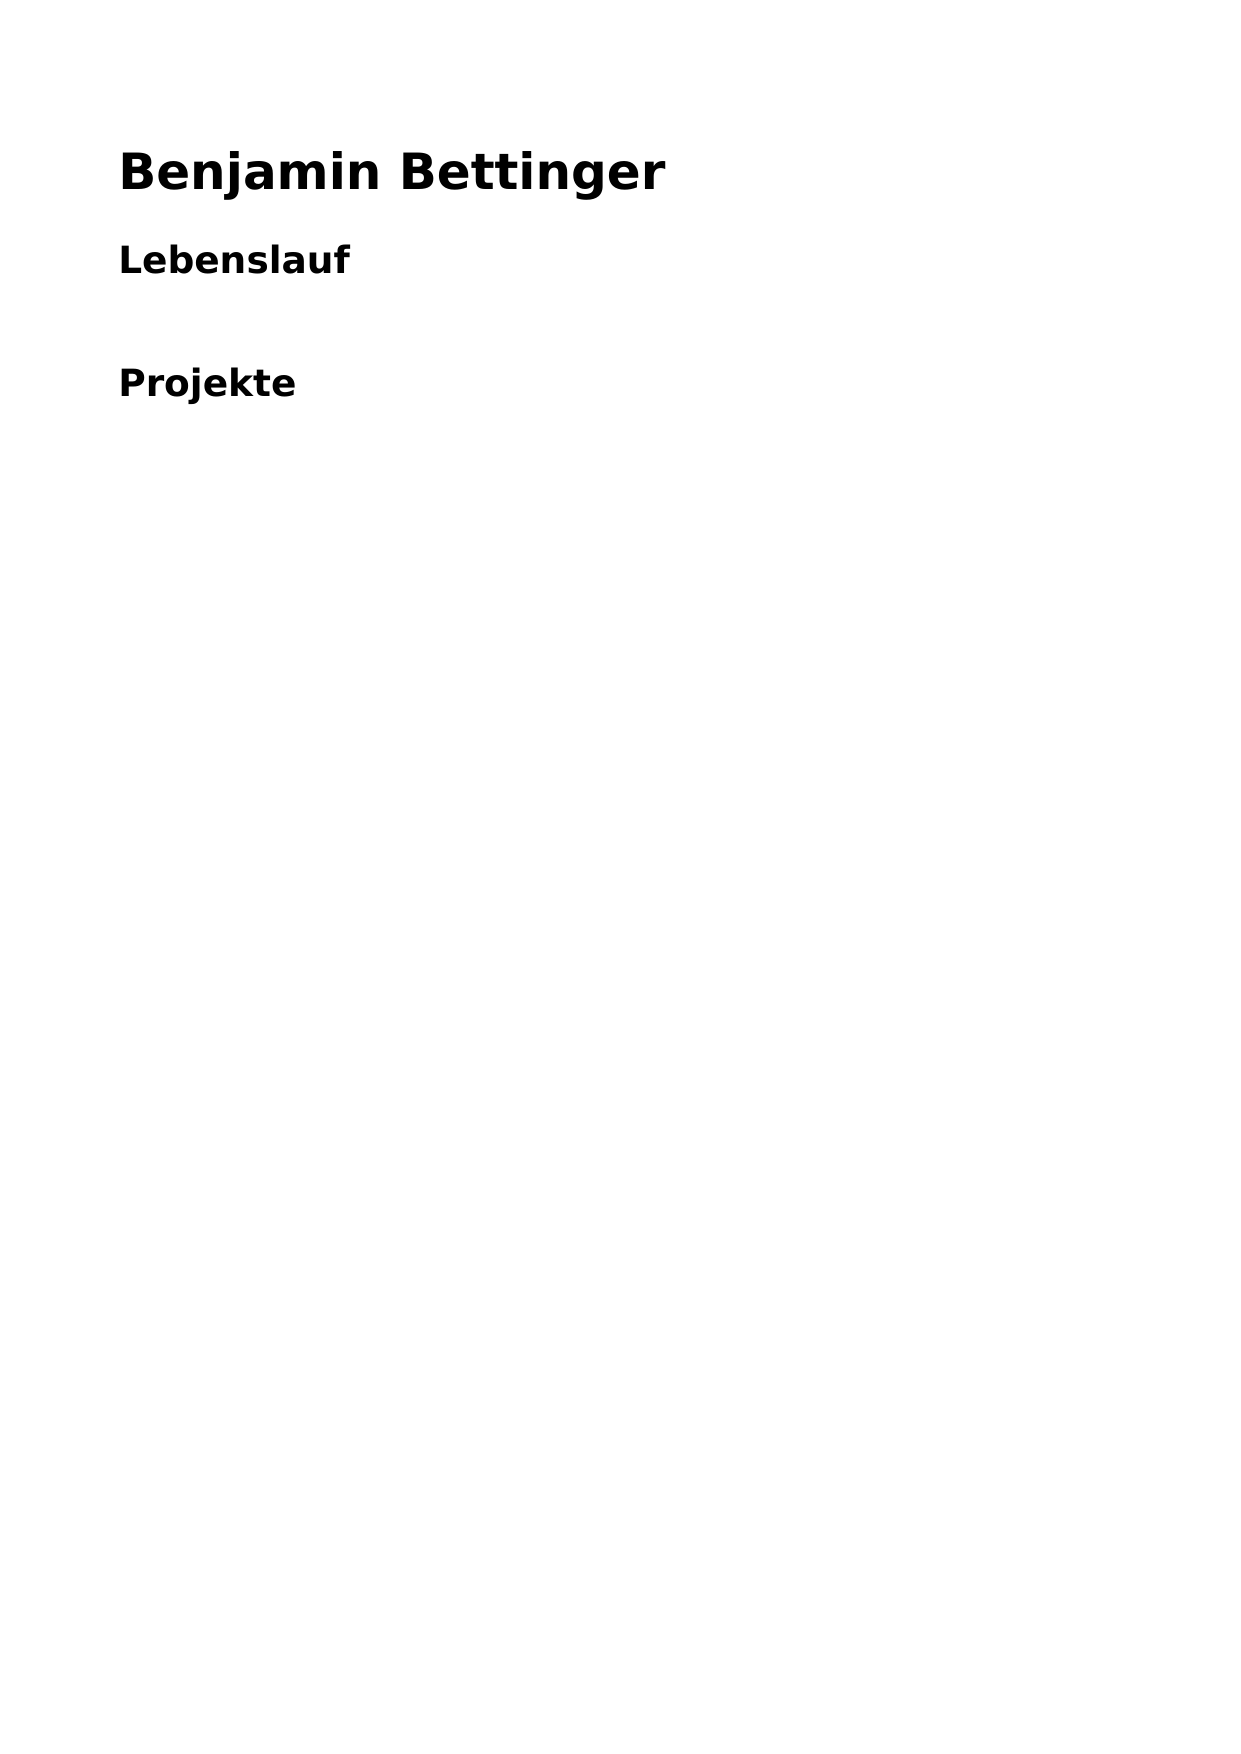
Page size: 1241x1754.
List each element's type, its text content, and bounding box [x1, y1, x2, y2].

subtitle Lebenslauf [118, 239, 1122, 282]
subtitle Projekte [118, 362, 1122, 405]
subtitle Benjamin Bettinger [118, 143, 1122, 201]
